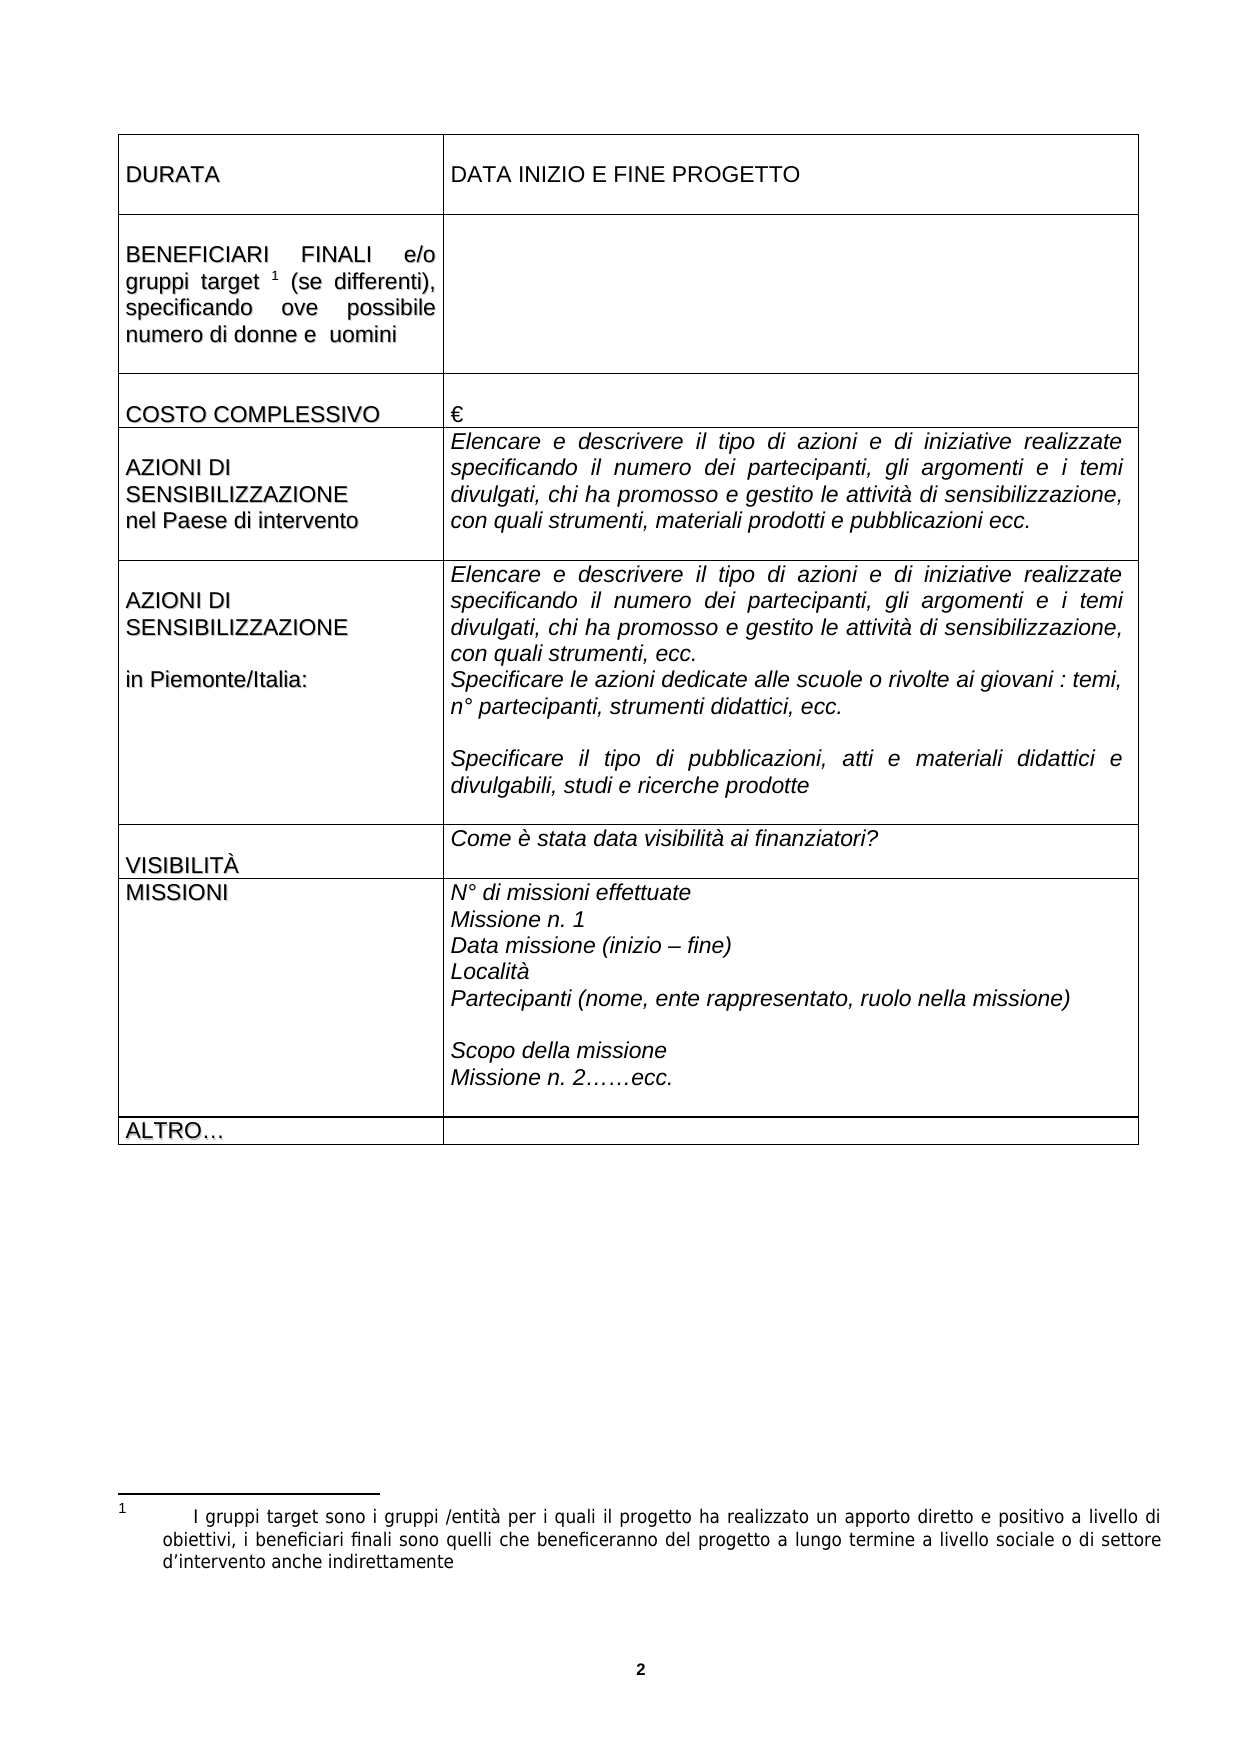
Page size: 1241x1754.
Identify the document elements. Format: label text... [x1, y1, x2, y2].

table_cell BENEFICIARI FINALI e/o gruppi target (se differenti), specificando ove possibile numero di donne e uomini [119, 215, 443, 373]
table_cell MISSIONI [119, 879, 443, 1116]
table_cell AZIONI DI SENSIBILIZZAZIONE in Piemonte/Italia: [119, 561, 443, 824]
table_cell COSTO COMPLESSIVO [119, 374, 443, 427]
table_cell ALTRO… [119, 1118, 443, 1144]
table_cell [444, 1118, 1138, 1144]
table_cell € [444, 374, 1138, 427]
table_cell N° di missioni effettuate Missione n. 1 Data missione (inizio – fine) Località Partecipanti (nome, ente rappresentato, ruolo nella missione) Scopo della missione Missione n. 2……ecc. [444, 879, 1138, 1116]
table_cell DURATA [119, 135, 443, 214]
table_cell Elencare e descrivere il tipo di azioni e di iniziative realizzate specificando il numero dei partecipanti, gli argomenti e i temi divulgati, chi ha promosso e gestito le attività di sensibilizzazione, con quali strumenti, ecc. Specificare le azioni dedicate alle scuole o rivolte ai giovani : temi, n° partecipanti, strumenti didattici, ecc. Specificare il tipo di pubblicazioni, atti e materiali didattici e divulgabili, studi e ricerche prodotte [444, 561, 1138, 824]
table_cell VISIBILITÀ [119, 825, 443, 878]
table_cell Come è stata data visibilità ai finanziatori? [444, 825, 1138, 878]
table_cell [444, 215, 1138, 373]
table_cell AZIONI DI SENSIBILIZZAZIONE nel Paese di intervento [119, 428, 443, 560]
table_cell Elencare e descrivere il tipo di azioni e di iniziative realizzate specificando il numero dei partecipanti, gli argomenti e i temi divulgati, chi ha promosso e gestito le attività di sensibilizzazione, con quali strumenti, materiali prodotti e pubblicazioni ecc. [444, 428, 1138, 560]
table_cell DATA INIZIO E FINE PROGETTO [444, 135, 1138, 214]
